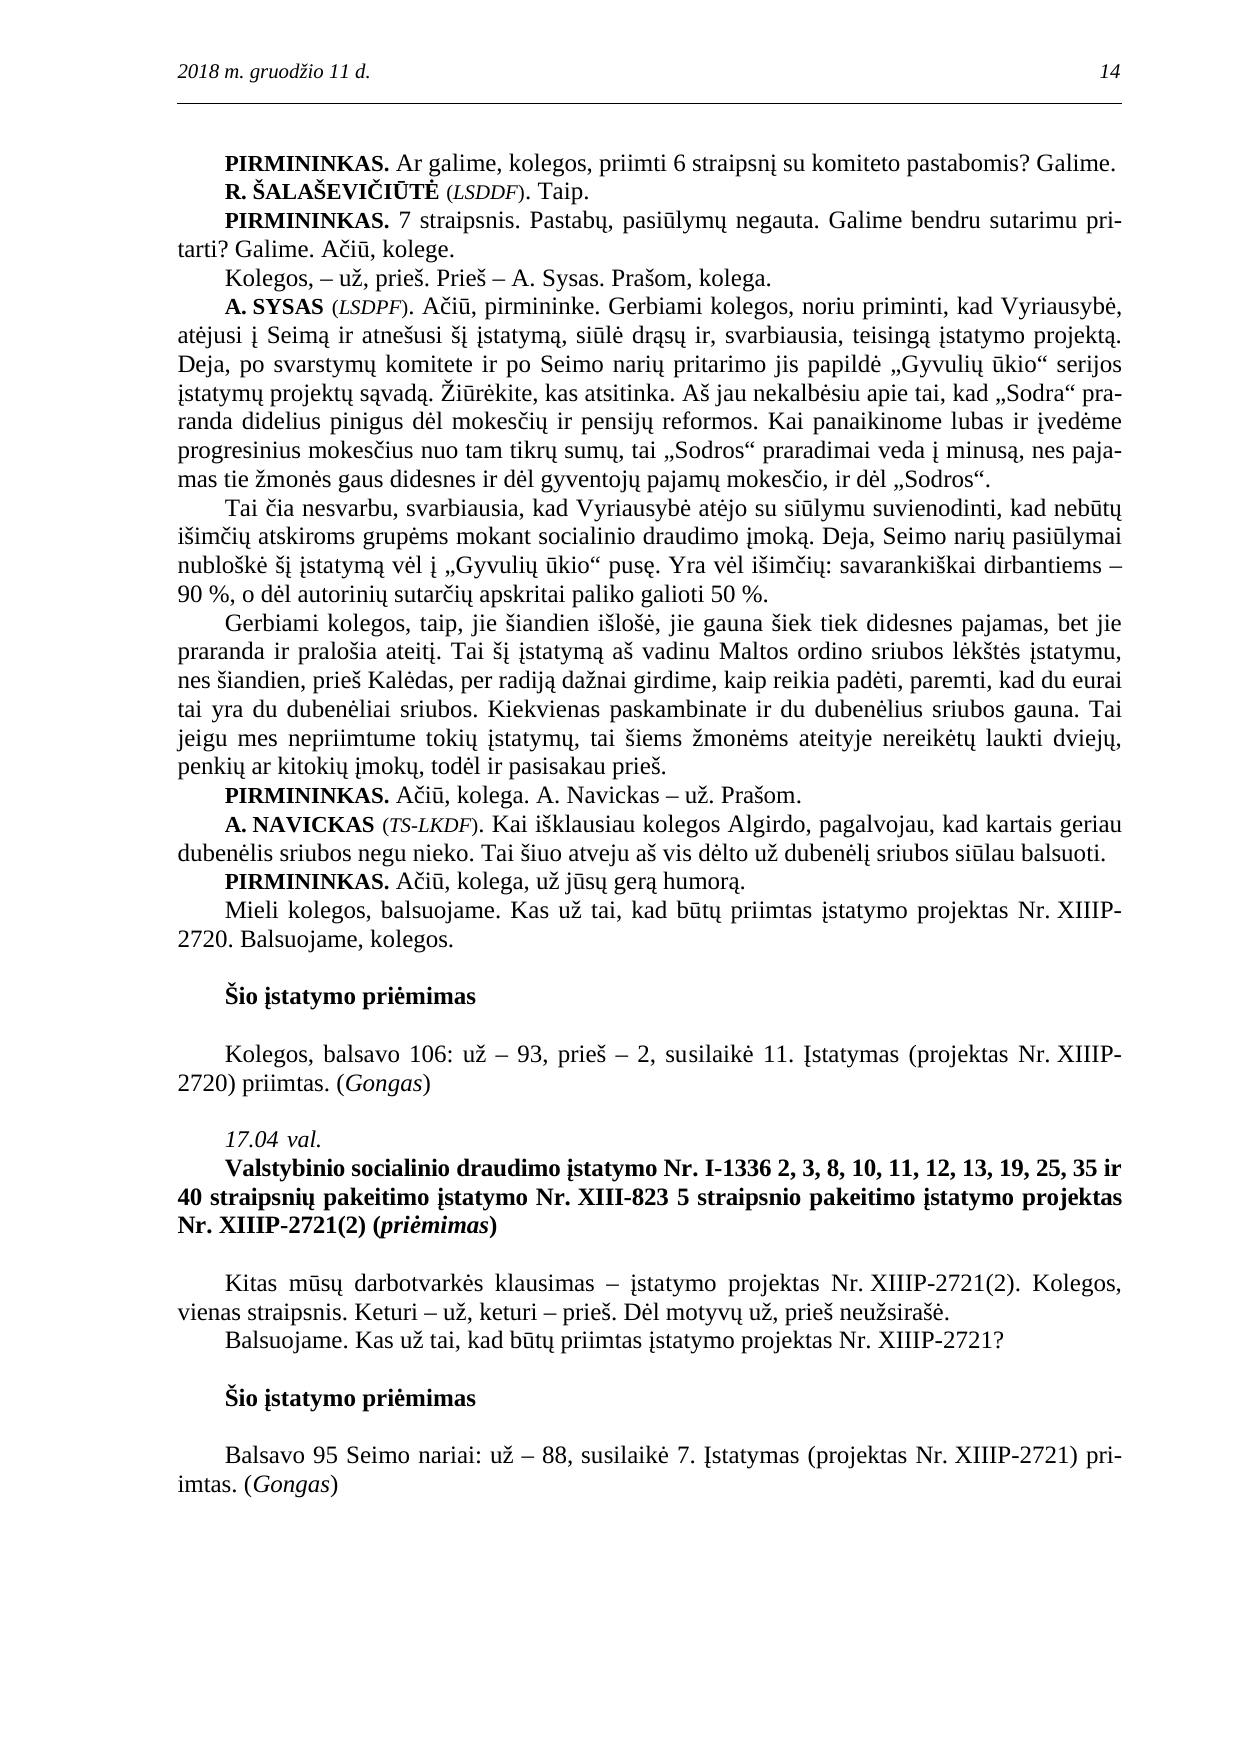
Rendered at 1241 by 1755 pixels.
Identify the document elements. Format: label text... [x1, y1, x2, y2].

text Ko­le­gos, – už, prieš. Prieš – A. Sy­sas. Pra­šom, ko­le­ga. [177, 263, 1122, 291]
text PIRMININKAS. 7 straips­nis. Pa­sta­bų, pa­siū­ly­mų ne­gau­ta. Ga­li­me ben­dru su­ta­ri­mu pri­tar­ti? Ga­li­me. Ačiū, ko­le­ge. [177, 205, 1122, 263]
text Ger­bia­mi ko­le­gos, taip, jie šian­dien iš­lo­šė, jie gau­na šiek tiek di­des­nes pa­ja­mas, bet jie pra­ran­da ir pra­lo­šia at­ei­tį. Tai šį įsta­ty­mą aš va­di­nu Mal­tos or­di­no sriu­bos lėkš­tės įsta­ty­mu, nes šian­dien, prieš Ka­lė­das, per ra­di­ją daž­nai gir­di­me, kaip rei­kia pa­dė­ti, pa­rem­ti, kad du eu­rai tai yra du du­be­nė­liai sriu­bos. Kiek­vie­nas pa­skam­bi­na­te ir du du­be­nė­lius sriu­bos gau­na. Tai jei­gu mes ne­pri­im­tu­me to­kių įsta­ty­mų, tai šiems žmo­nėms at­ei­ty­je ne­rei­kė­tų lauk­ti dvie­jų, pen­kių ar ki­to­kių įmo­kų, to­dėl ir pa­si­sa­kau prieš. [177, 608, 1122, 780]
text A. SYSAS (LSDPF). Ačiū, pir­mi­nin­ke. Ger­bia­mi ko­le­gos, no­riu pri­min­ti, kad Vy­riau­sy­bė, at­ėju­si į Sei­mą ir at­ne­šu­si šį įsta­ty­mą, siū­lė drą­sų ir, svar­biau­sia, tei­sin­gą įsta­ty­mo pro­jek­tą. De­ja, po svars­ty­mų ko­mi­te­te ir po Sei­mo na­rių pri­ta­ri­mo jis pa­pil­dė „Gy­vu­lių ūkio“ se­ri­jos įsta­ty­mų pro­jek­tų są­va­dą. Žiū­rė­ki­te, kas at­si­tin­ka. Aš jau ne­kal­bė­siu apie tai, kad „Sod­ra“ pra­ran­da di­de­lius pi­ni­gus dėl mo­kes­čių ir pen­si­jų re­for­mos. Kai pa­nai­ki­no­me lu­bas ir įve­dė­me pro­gre­si­nius mo­kes­čius nuo tam tik­rų su­mų, tai „Sod­ros“ pra­ra­di­mai ve­da į mi­nu­są, nes pa­ja­mas tie žmo­nės gaus di­des­nes ir dėl gy­ven­to­jų pa­ja­mų mo­kes­čio, ir dėl „Sod­ros“. [177, 291, 1122, 493]
text 17.04 val. [224, 1125, 1122, 1153]
text Ko­le­gos, bal­sa­vo 106: už – 93, prieš – 2, su­si­lai­kė 11. Įsta­ty­mas (pro­jek­tas Nr. XIIIP-2720) pri­im­tas. (Gon­gas) [177, 1039, 1122, 1096]
text Šio įsta­ty­mo pri­ėmi­mas [177, 1383, 1122, 1412]
text A. NAVICKAS (TS-LKDF). Kai iš­klau­siau ko­le­gos Al­gir­do, pa­gal­vo­jau, kad kar­tais ge­riau du­be­nė­lis sriu­bos ne­gu nie­ko. Tai šiuo at­ve­ju aš vis dėl­to už du­be­nė­lį sriu­bos siū­lau bal­suo­ti. [177, 809, 1122, 866]
text Tai čia ne­svar­bu, svar­biau­sia, kad Vy­riau­sy­bė at­ėjo su siū­ly­mu su­vie­no­din­ti, kad ne­bū­tų iš­im­čių at­ski­roms gru­pėms mo­kant so­cia­li­nio drau­di­mo įmo­ką. De­ja, Sei­mo na­rių pa­siū­ly­mai nu­bloš­kė šį įsta­ty­mą vėl į „Gy­vu­lių ūkio“ pu­sę. Yra vėl iš­im­čių: sa­va­ran­kiš­kai dir­ban­tiems – 90 %, o dėl au­to­ri­nių su­tar­čių ap­skri­tai pa­li­ko ga­lio­ti 50 %. [177, 493, 1122, 608]
text Bal­suo­ja­me. Kas už tai, kad bū­tų pri­im­tas įsta­ty­mo pro­jek­tas Nr. XIIIP-2721? [177, 1325, 1122, 1354]
text PIRMININKAS. Ar ga­li­me, ko­le­gos, pri­im­ti 6 straips­nį su ko­mi­te­to pa­sta­bo­mis? Ga­li­me. [177, 148, 1122, 176]
text Bal­sa­vo 95 Sei­mo na­riai: už – 88, su­si­lai­kė 7. Įsta­ty­mas (pro­jek­tas Nr. XIIIP-2721) pri­im­tas. (Gon­gas) [177, 1440, 1122, 1498]
text PIRMININKAS. Ačiū, ko­le­ga. A. Na­vic­kas – už. Pra­šom. [177, 780, 1122, 809]
text R. ŠALAŠEVIČIŪTĖ (LSDDF). Taip. [177, 176, 1122, 205]
text Ki­tas mū­sų dar­bo­tvarkės klau­si­mas – įsta­ty­mo pro­jek­tas Nr. XIIIP-2721(2). Ko­le­gos, vie­nas straips­nis. Keturi – už, keturi – prieš. Dėl mo­ty­vų už, prieš ne­už­si­ra­šė. [177, 1268, 1122, 1325]
text Šio įsta­ty­mo pri­ėmi­mas [177, 981, 1122, 1010]
text PIRMININKAS. Ačiū, ko­le­ga, už jū­sų ge­rą hu­mo­rą. [177, 866, 1122, 895]
text Vals­ty­bi­nio so­cia­li­nio drau­di­mo įsta­ty­mo Nr. I-1336 2, 3, 8, 10, 11, 12, 13, 19, 25, 35 ir 40 straips­nių pa­kei­ti­mo įsta­ty­mo Nr. XIII-823 5 straips­nio pa­kei­ti­mo įsta­ty­mo pro­jek­tas Nr. XIIIP-2721(2) (pri­ėmi­mas) [177, 1153, 1122, 1239]
text Mie­li ko­le­gos, bal­suo­ja­me. Kas už tai, kad bū­tų pri­im­tas įsta­ty­mo pro­jek­tas Nr. XIIIP-2720. Bal­suo­ja­me, ko­le­gos. [177, 895, 1122, 953]
